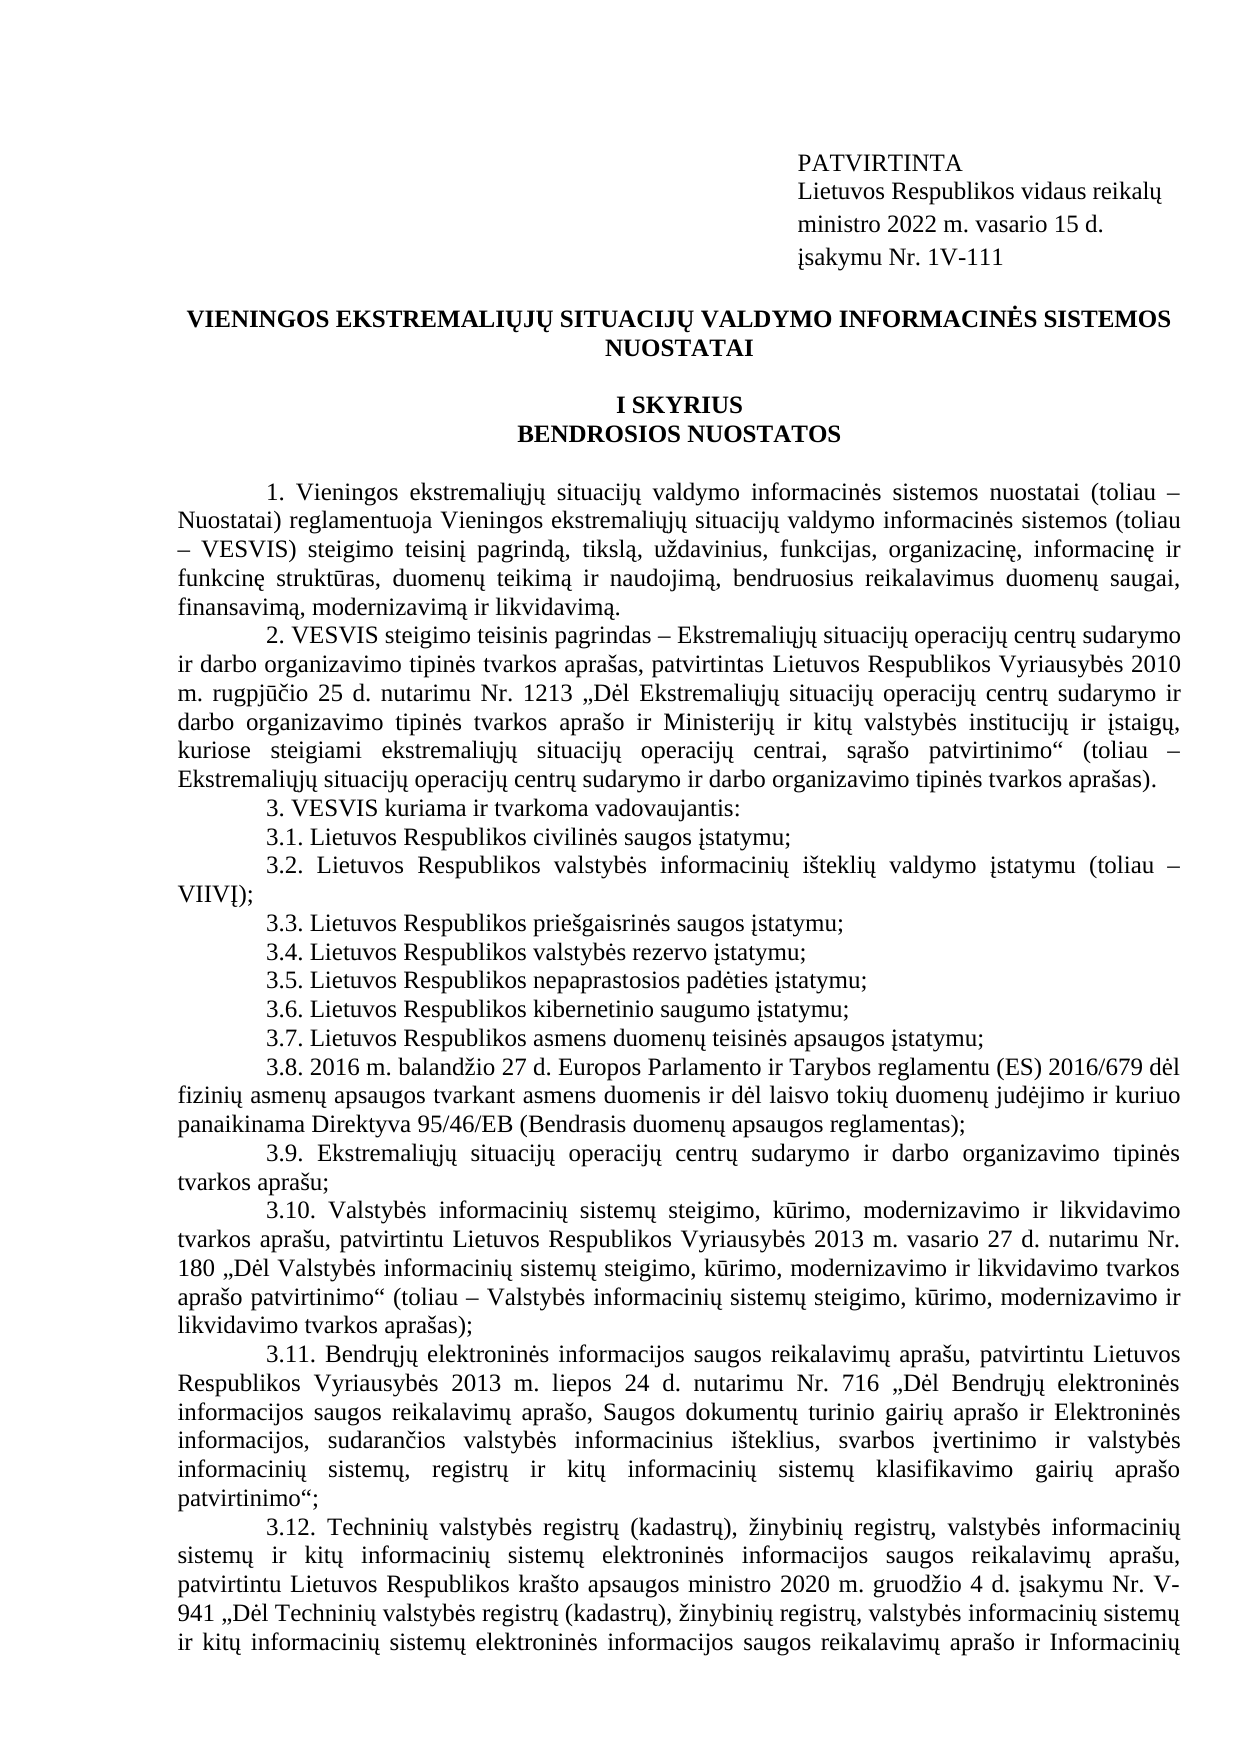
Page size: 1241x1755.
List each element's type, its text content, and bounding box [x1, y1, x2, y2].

text VIENINGOS EKSTREMALIŲJŲ SITUACIJŲ VALDYMO INFORMACINĖS SISTEMOS NUOSTATAI [177, 304, 1181, 362]
text įsakymu Nr. 1V-111 [797, 242, 1181, 271]
text 3.2. Lietuvos Respublikos valstybės informacinių išteklių valdymo įstatymu (toliau – VIIVĮ); [177, 850, 1181, 908]
text PATVIRTINTA [797, 148, 1181, 176]
text 3.1. Lietuvos Respublikos civilinės saugos įstatymu; [177, 822, 1181, 850]
text 3.8. 2016 m. balandžio 27 d. Europos Parlamento ir Tarybos reglamentu (ES) 2016/679 dėl fizinių asmenų apsaugos tvarkant asmens duomenis ir dėl laisvo tokių duomenų judėjimo ir kuriuo panaikinama Direktyva 95/46/EB (Bendrasis duomenų apsaugos reglamentas); [177, 1052, 1181, 1138]
text 3.12. Techninių valstybės registrų (kadastrų), žinybinių registrų, valstybės informacinių sistemų ir kitų informacinių sistemų elektroninės informacijos saugos reikalavimų aprašu, patvirtintu Lietuvos Respublikos krašto apsaugos ministro 2020 m. gruodžio 4 d. įsakymu Nr. V-941 „Dėl Techninių valstybės registrų (kadastrų), žinybinių registrų, valstybės informacinių sistemų ir kitų informacinių sistemų elektroninės informacijos saugos reikalavimų aprašo ir Informacinių [177, 1512, 1181, 1655]
text 3.6. Lietuvos Respublikos kibernetinio saugumo įstatymu; [177, 994, 1181, 1023]
text 3.3. Lietuvos Respublikos priešgaisrinės saugos įstatymu; [177, 908, 1181, 937]
text 3.9. Ekstremaliųjų situacijų operacijų centrų sudarymo ir darbo organizavimo tipinės tvarkos aprašu; [177, 1138, 1181, 1195]
text BENDROSIOS NUOSTATOS [177, 419, 1181, 448]
text ministro 2022 m. vasario 15 d. [797, 209, 1181, 238]
text I SKYRIUS [177, 390, 1181, 419]
text 1. Vieningos ekstremaliųjų situacijų valdymo informacinės sistemos nuostatai (toliau – Nuostatai) reglamentuoja Vieningos ekstremaliųjų situacijų valdymo informacinės sistemos (toliau – VESVIS) steigimo teisinį pagrindą, tikslą, uždavinius, funkcijas, organizacinę, informacinę ir funkcinę struktūras, duomenų teikimą ir naudojimą, bendruosius reikalavimus duomenų saugai, finansavimą, modernizavimą ir likvidavimą. [177, 477, 1181, 620]
text 3.4. Lietuvos Respublikos valstybės rezervo įstatymu; [177, 937, 1181, 965]
text Lietuvos Respublikos vidaus reikalų [797, 176, 1181, 205]
text 3.5. Lietuvos Respublikos nepaprastosios padėties įstatymu; [177, 965, 1181, 994]
text 3.7. Lietuvos Respublikos asmens duomenų teisinės apsaugos įstatymu; [177, 1023, 1181, 1052]
text 2. VESVIS steigimo teisinis pagrindas – Ekstremaliųjų situacijų operacijų centrų sudarymo ir darbo organizavimo tipinės tvarkos aprašas, patvirtintas Lietuvos Respublikos Vyriausybės 2010 m. rugpjūčio 25 d. nutarimu Nr. 1213 „Dėl Ekstremaliųjų situacijų operacijų centrų sudarymo ir darbo organizavimo tipinės tvarkos aprašo ir Ministerijų ir kitų valstybės institucijų ir įstaigų, kuriose steigiami ekstremaliųjų situacijų operacijų centrai, sąrašo patvirtinimo“ (toliau – Ekstremaliųjų situacijų operacijų centrų sudarymo ir darbo organizavimo tipinės tvarkos aprašas). [177, 620, 1181, 793]
text 3. VESVIS kuriama ir tvarkoma vadovaujantis: [177, 793, 1181, 822]
text 3.10. Valstybės informacinių sistemų steigimo, kūrimo, modernizavimo ir likvidavimo tvarkos aprašu, patvirtintu Lietuvos Respublikos Vyriausybės 2013 m. vasario 27 d. nutarimu Nr. 180 „Dėl Valstybės informacinių sistemų steigimo, kūrimo, modernizavimo ir likvidavimo tvarkos aprašo patvirtinimo“ (toliau – Valstybės informacinių sistemų steigimo, kūrimo, modernizavimo ir likvidavimo tvarkos aprašas); [177, 1195, 1181, 1339]
text 3.11. Bendrųjų elektroninės informacijos saugos reikalavimų aprašu, patvirtintu Lietuvos Respublikos Vyriausybės 2013 m. liepos 24 d. nutarimu Nr. 716 „Dėl Bendrųjų elektroninės informacijos saugos reikalavimų aprašo, Saugos dokumentų turinio gairių aprašo ir Elektroninės informacijos, sudarančios valstybės informacinius išteklius, svarbos įvertinimo ir valstybės informacinių sistemų, registrų ir kitų informacinių sistemų klasifikavimo gairių aprašo patvirtinimo“; [177, 1339, 1181, 1512]
